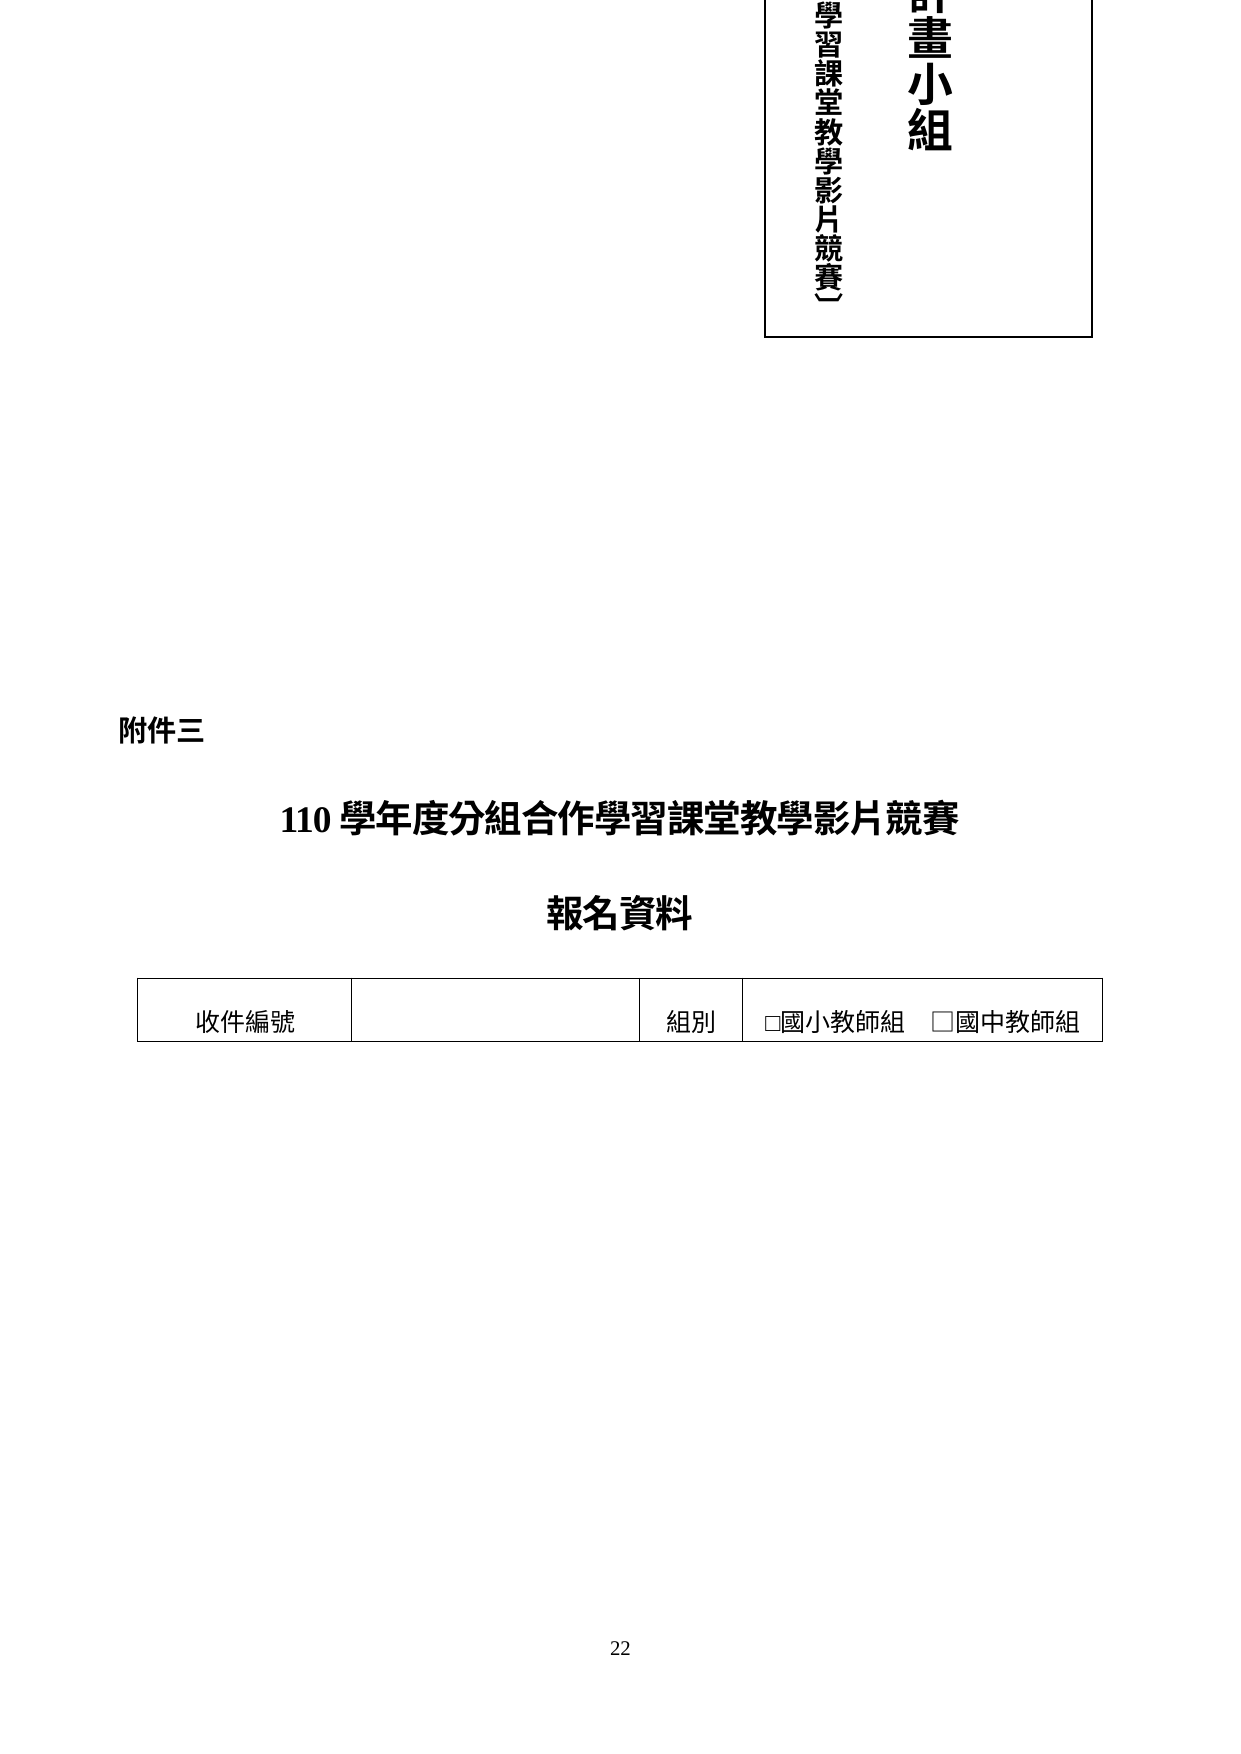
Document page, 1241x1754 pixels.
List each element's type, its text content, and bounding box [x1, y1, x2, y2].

text 110學年度分組合作學習課堂教學影片競賽 [118, 789, 1122, 843]
table_header 收件編號 [138, 979, 351, 1041]
table_header 組別 [640, 979, 742, 1041]
table_header （勿填寫） [352, 979, 639, 1041]
text 附件三 [118, 687, 1122, 749]
table_header □國小教師組 □國中教師組 [743, 979, 1102, 1041]
text 報名資料 [118, 883, 1122, 938]
